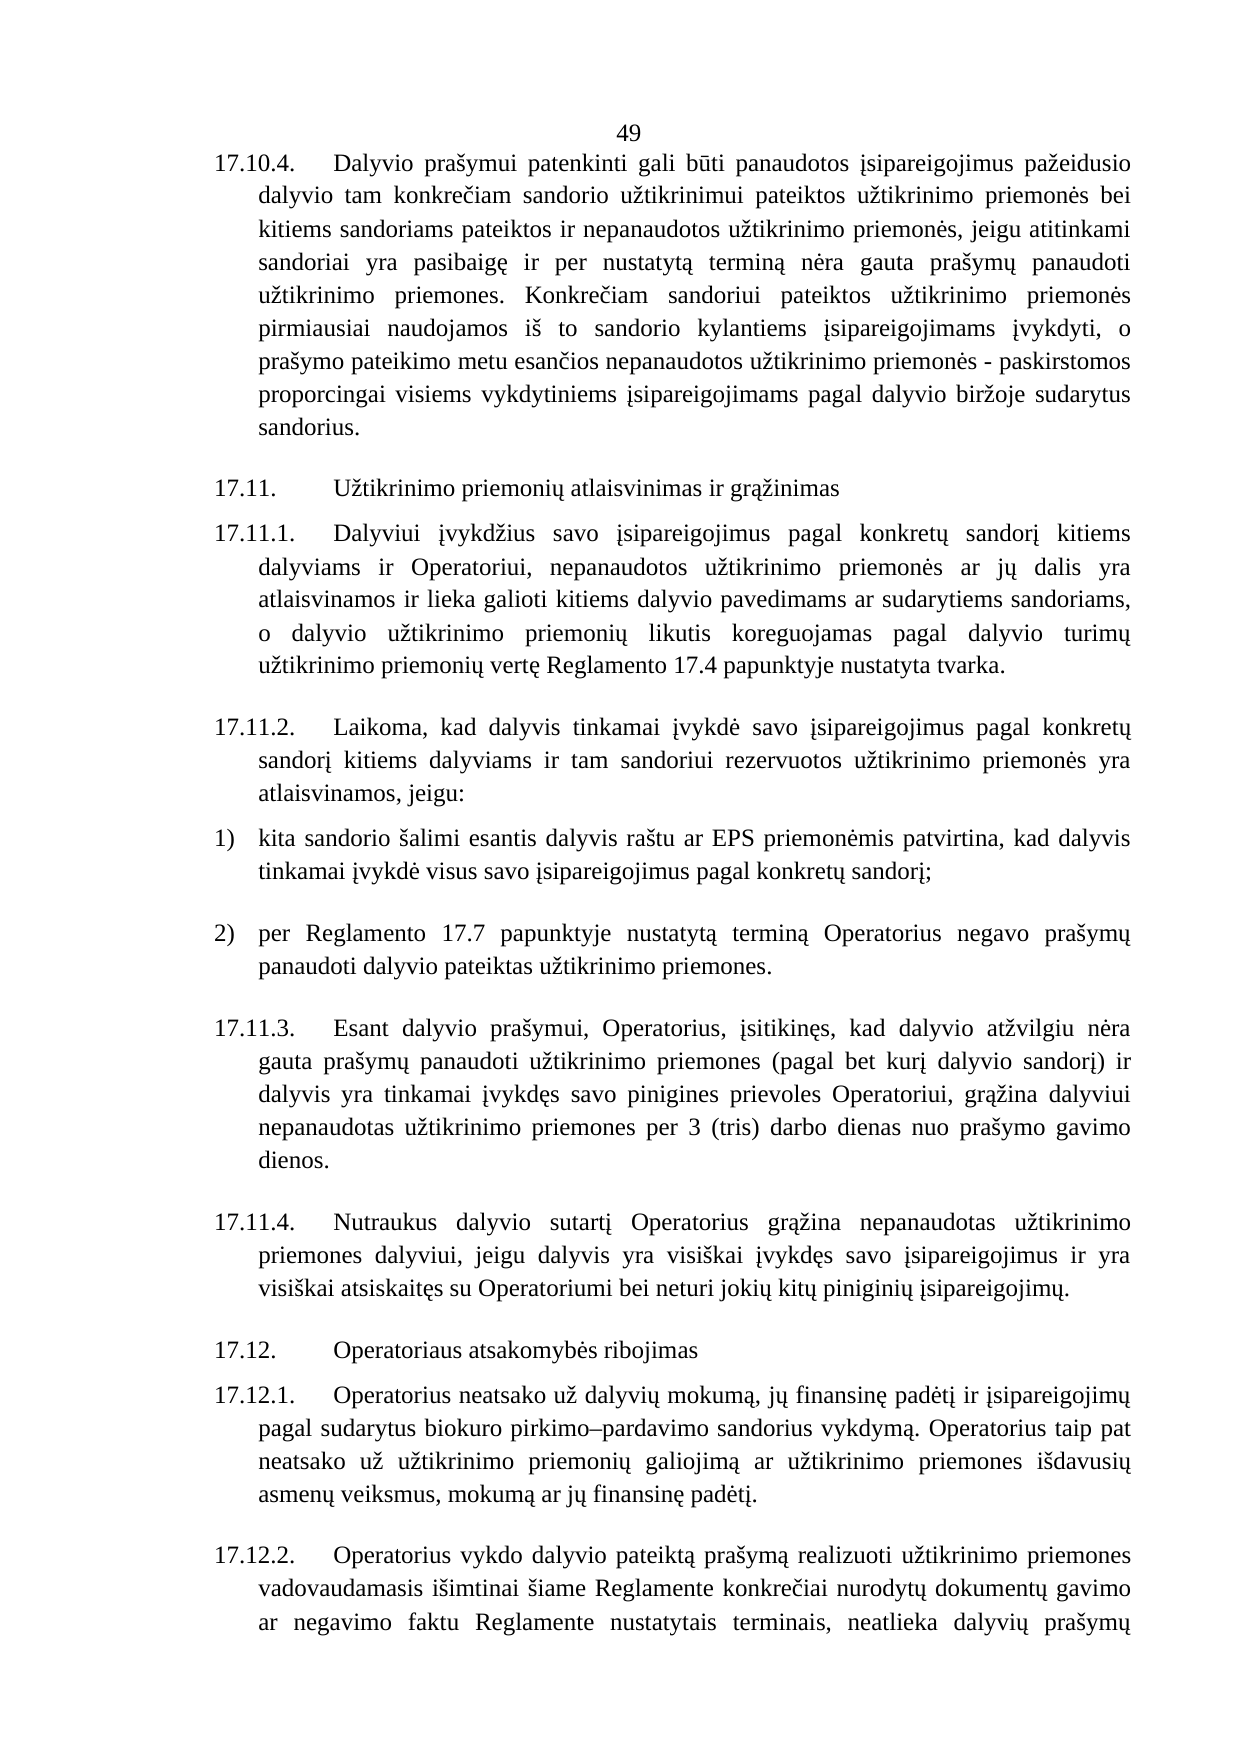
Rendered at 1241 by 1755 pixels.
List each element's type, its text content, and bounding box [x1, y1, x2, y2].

text 17.10.4. Dalyvio prašymui patenkinti gali būti panaudotos įsipareigojimus pažeidusio dalyvio tam konkrečiam sandorio užtikrinimui pateiktos užtikrinimo priemonės bei kitiems sandoriams pateiktos ir nepanaudotos užtikrinimo priemonės, jeigu atitinkami sandoriai yra pasibaigę ir per nustatytą terminą nėra gauta prašymų panaudoti užtikrinimo priemones. Konkrečiam sandoriui pateiktos užtikrinimo priemonės pirmiausiai naudojamos iš to sandorio kylantiems įsipareigojimams įvykdyti, o prašymo pateikimo metu esančios nepanaudotos užtikrinimo priemonės - paskirstomos proporcingai visiems vykdytiniems įsipareigojimams pagal dalyvio biržoje sudarytus sandorius. [214, 148, 1132, 441]
text 1) kita sandorio šalimi esantis dalyvis raštu ar EPS priemonėmis patvirtina, kad dalyvis tinkamai įvykdė visus savo įsipareigojimus pagal konkretų sandorį; [214, 823, 1132, 885]
text 17.11. Užtikrinimo priemonių atlaisvinimas ir grąžinimas [214, 473, 1132, 502]
text 17.11.1. Dalyviui įvykdžius savo įsipareigojimus pagal konkretų sandorį kitiems dalyviams ir Operatoriui, nepanaudotos užtikrinimo priemonės ar jų dalis yra atlaisvinamos ir lieka galioti kitiems dalyvio pavedimams ar sudarytiems sandoriams, o dalyvio užtikrinimo priemonių likutis koreguojamas pagal dalyvio turimų užtikrinimo priemonių vertę Reglamento 17.4 papunktyje nustatyta tvarka. [214, 518, 1132, 679]
text 17.12.2. Operatorius vykdo dalyvio pateiktą prašymą realizuoti užtikrinimo priemones vadovaudamasis išimtinai šiame Reglamente konkrečiai nurodytų dokumentų gavimo ar negavimo faktu Reglamente nustatytais terminais, neatlieka dalyvių prašymų [214, 1541, 1132, 1635]
text 17.11.2. Laikoma, kad dalyvis tinkamai įvykdė savo įsipareigojimus pagal konkretų sandorį kitiems dalyviams ir tam sandoriui rezervuotos užtikrinimo priemonės yra atlaisvinamos, jeigu: [214, 712, 1132, 807]
text 2) per Reglamento 17.7 papunktyje nustatytą terminą Operatorius negavo prašymų panaudoti dalyvio pateiktas užtikrinimo priemones. [214, 918, 1132, 980]
text 17.12.1. Operatorius neatsako už dalyvių mokumą, jų finansinę padėtį ir įsipareigojimų pagal sudarytus biokuro pirkimo–pardavimo sandorius vykdymą. Operatorius taip pat neatsako už užtikrinimo priemonių galiojimą ar užtikrinimo priemones išdavusių asmenų veiksmus, mokumą ar jų finansinę padėtį. [214, 1380, 1132, 1507]
text 17.12. Operatoriaus atsakomybės ribojimas [214, 1335, 1132, 1363]
text 17.11.4. Nutraukus dalyvio sutartį Operatorius grąžina nepanaudotas užtikrinimo priemones dalyviui, jeigu dalyvis yra visiškai įvykdęs savo įsipareigojimus ir yra visiškai atsiskaitęs su Operatoriumi bei neturi jokių kitų piniginių įsipareigojimų. [214, 1207, 1132, 1302]
text 17.11.3. Esant dalyvio prašymui, Operatorius, įsitikinęs, kad dalyvio atžvilgiu nėra gauta prašymų panaudoti užtikrinimo priemones (pagal bet kurį dalyvio sandorį) ir dalyvis yra tinkamai įvykdęs savo pinigines prievoles Operatoriui, grąžina dalyviui nepanaudotas užtikrinimo priemones per 3 (tris) darbo dienas nuo prašymo gavimo dienos. [214, 1013, 1132, 1174]
